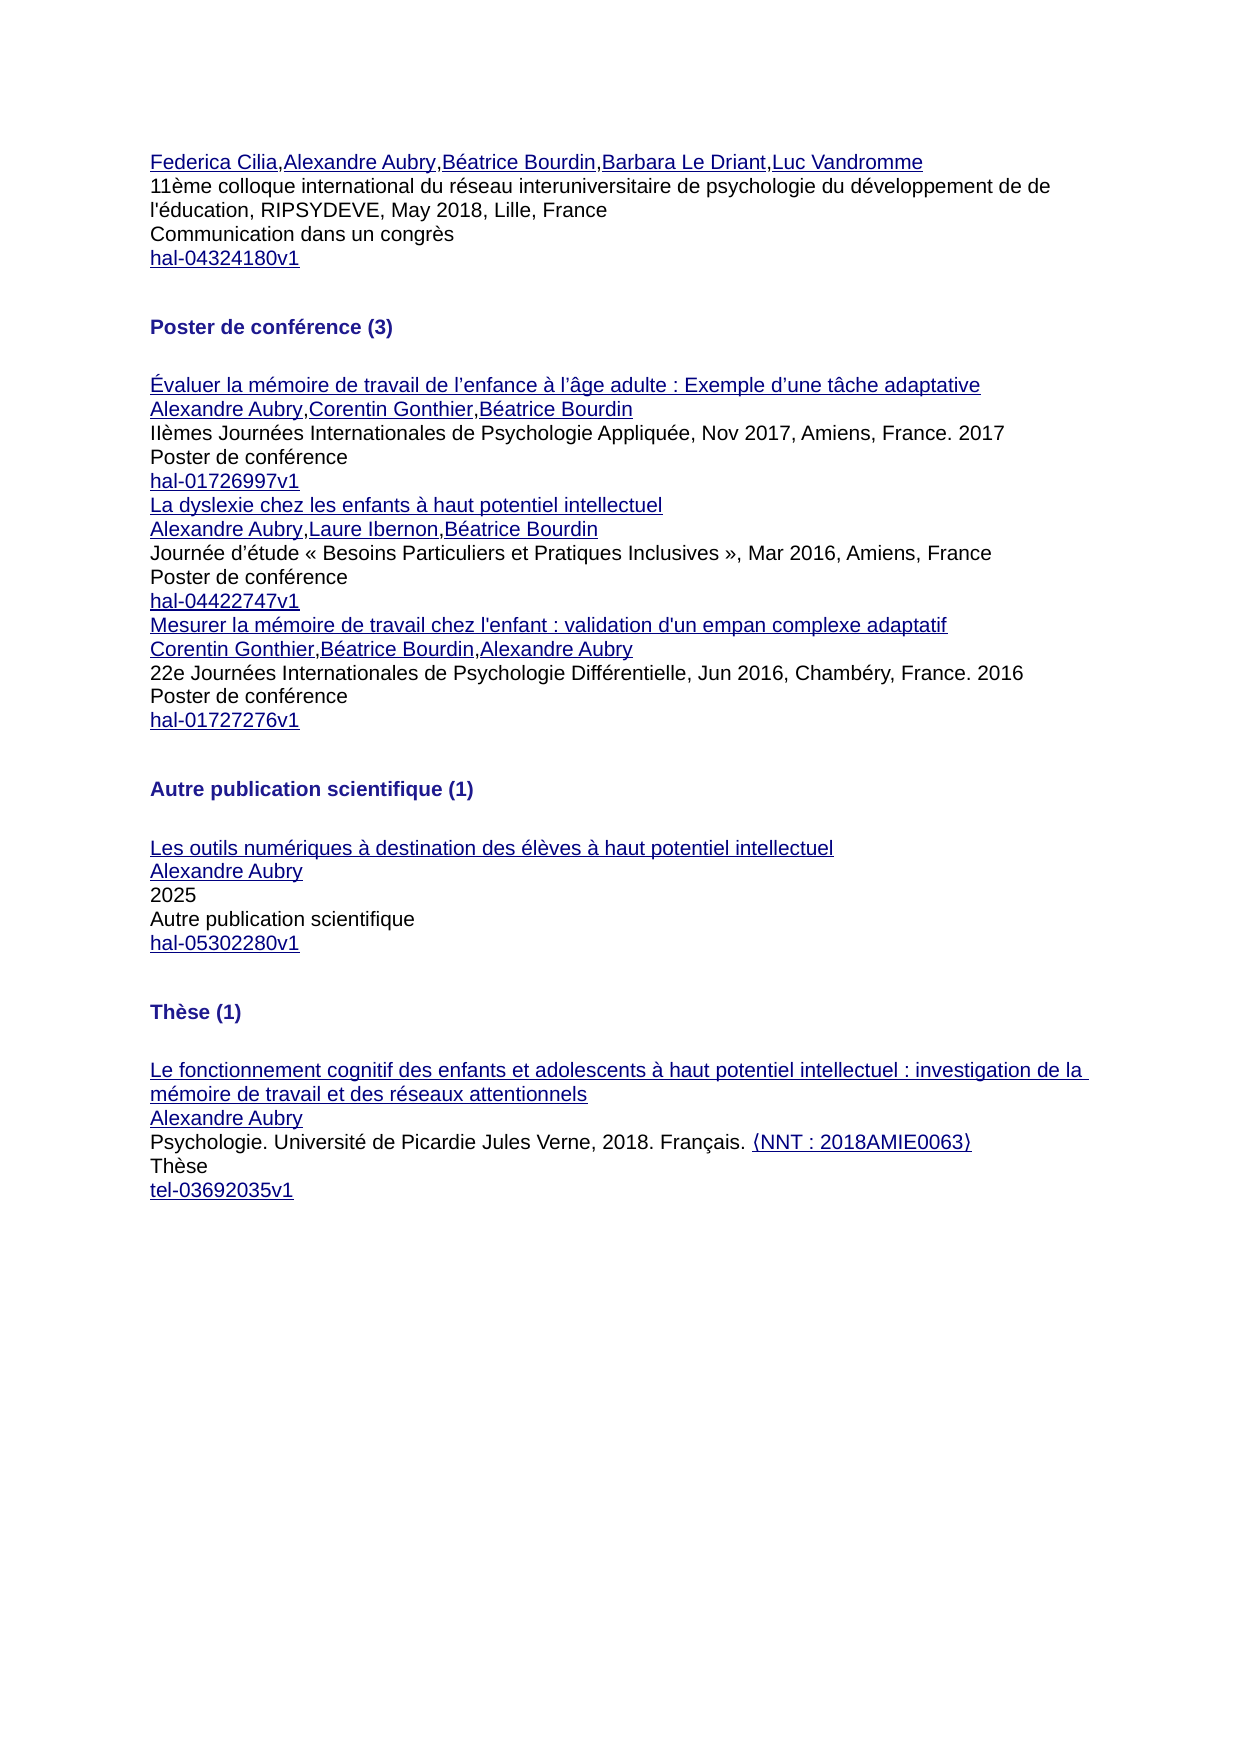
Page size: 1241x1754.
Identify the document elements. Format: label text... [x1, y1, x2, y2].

subtitle Thèse (1) [150, 1000, 1090, 1024]
table_header Évaluer la mémoire de travail de l’enfance à l’âge adulte : Exemple d’une tâche adaptative Alexandre Aubry,Corentin Gonthier,Béatrice Bourdin IIèmes Journées Internationales de Psychologie Appliquée, Nov 2017, Amiens, France. 2017 Poster de conférence hal-01726997v1 [150, 373, 1090, 493]
table_header Le fonctionnement cognitif des enfants et adolescents à haut potentiel intellectuel : investigation de la mémoire de travail et des réseaux attentionnels Alexandre Aubry Psychologie. Université de Picardie Jules Verne, 2018. Français. ⟨NNT : 2018AMIE0063⟩ Thèse tel-03692035v1 [150, 1058, 1090, 1202]
table_cell Mesurer la mémoire de travail chez l'enfant : validation d'un empan complexe adaptatif Corentin Gonthier,Béatrice Bourdin,Alexandre Aubry 22e Journées Internationales de Psychologie Différentielle, Jun 2016, Chambéry, France. 2016 Poster de conférence hal-01727276v1 [150, 613, 1090, 732]
table_header Les outils numériques à destination des élèves à haut potentiel intellectuel Alexandre Aubry 2025 Autre publication scientifique hal-05302280v1 [150, 835, 1090, 955]
subtitle Poster de conférence (3) [150, 314, 1090, 338]
subtitle Autre publication scientifique (1) [150, 777, 1090, 801]
table_cell Federica Cilia,Alexandre Aubry,Béatrice Bourdin,Barbara Le Driant,Luc Vandromme 11ème colloque international du réseau interuniversitaire de psychologie du développement de de l'éducation, RIPSYDEVE, May 2018, Lille, France Communication dans un congrès hal-04324180v1 [150, 150, 1090, 270]
table_cell La dyslexie chez les enfants à haut potentiel intellectuel Alexandre Aubry,Laure Ibernon,Béatrice Bourdin Journée d’étude « Besoins Particuliers et Pratiques Inclusives », Mar 2016, Amiens, France Poster de conférence hal-04422747v1 [150, 493, 1090, 612]
